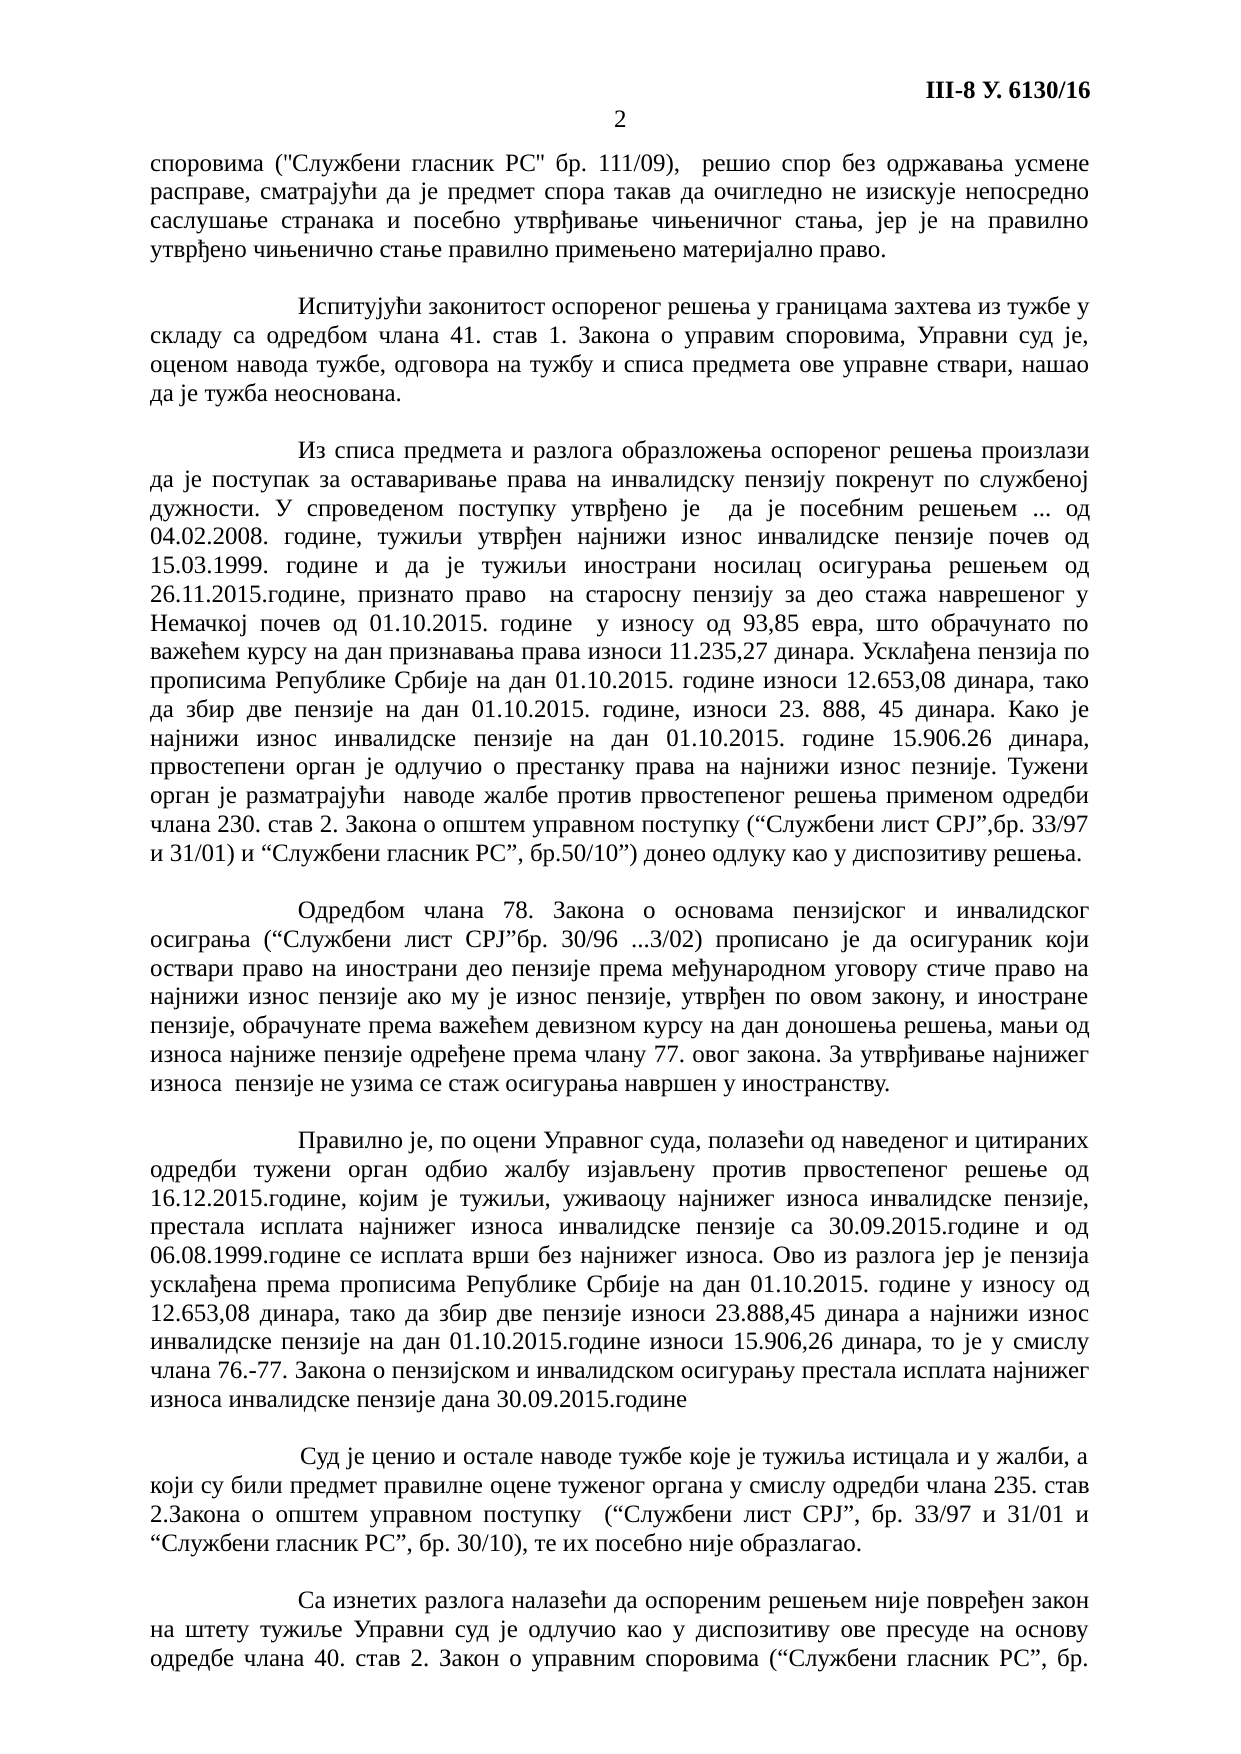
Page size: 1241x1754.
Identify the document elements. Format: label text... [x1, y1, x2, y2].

text Испитујући законитост оспореног решења у границама захтева из тужбе у складу са одредбом члана 41. став 1. Закона о управим споровима, Управни суд је, оценом навода тужбе, одговора на тужбу и списа предмета ове управне ствари, нашао да је тужба неоснована. [150, 291, 1090, 406]
text Правилно је, по оцени Управног суда, полазећи од наведеног и цитираних одредби тужени орган одбио жалбу изјављену против првостепеног решење од 16.12.2015.године, којим је тужиљи, уживаоцу најнижег износа инвалидске пензије, престала исплата најнижег износа инвалидске пензије са 30.09.2015.године и од 06.08.1999.године се исплата врши без најнижег износа. Ово из разлога јер је пензија усклађена према прописима Републике Србије на дан 01.10.2015. године у износу од 12.653,08 динара, тако да збир две пензије износи 23.888,45 динара а најнижи износ инвалидске пензије на дан 01.10.2015.године износи 15.906,26 динара, то је у смислу члана 76.-77. Закона о пензијском и инвалидском осигурању престала исплата најнижег износа инвалидске пензије дана 30.09.2015.године [150, 1125, 1090, 1413]
text Са изнетих разлога налазећи да оспореним решењем није повређен закон на штету тужиље Управни суд је одлучио као у диспозитиву ове пресуде на основу одредбе члана 40. став 2. Закон о управним споровима (“Службени гласник РС”, бр. [150, 1585, 1090, 1671]
text Одредбом члана 78. Закона о основама пензијског и инвалидског осиграња (“Службени лист СРЈ”бр. 30/96 ...3/02) прописано је да осигураник који оствари право на инострани део пензије према међународном уговору стиче право на најнижи износ пензије ако му је износ пензије, утврђен по овом закону, и иностране пензије, обрачунате према важећем девизном курсу на дан доношења решења, мањи од износа најниже пензије одређене према члану 77. овог закона. За утврђивање најнижег износа пензије не узима се стаж осигурања навршен у иностранству. [150, 895, 1090, 1096]
text Из списа предмета и разлога образложења оспореног решења произлази да је поступак за оставаривање права на инвалидску пензију покренут по службеној дужности. У спроведеном поступку утврђено је да је посебним решењем ... од 04.02.2008. године, тужиљи утврђен најнижи износ инвалидске пензије почев од 15.03.1999. године и да је тужиљи инострани носилац осигурања решењем од 26.11.2015.године, признато право на старосну пензију за део стажа наврешеног у Немачкој почев од 01.10.2015. године у износу од 93,85 евра, што обрачунато по важећем курсу на дан признавања права износи 11.235,27 динара. Усклађена пензија по прописима Републике Србије на дан 01.10.2015. године износи 12.653,08 динара, тако да збир две пензије на дан 01.10.2015. године, износи 23. 888, 45 динара. Како је најнижи износ инвалидске пензије на дан 01.10.2015. године 15.906.26 динара, првостепени орган је одлучио о престанку права на најнижи износ пезније. Тужени орган је разматрајући наводе жалбе против првостепеног решења применом одредби члана 230. став 2. Закона о општем управном поступку (“Службени лист СРЈ”,бр. 33/97 и 31/01) и “Службени гласник РС”, бр.50/10”) донео одлуку као у диспозитиву решења. [150, 435, 1090, 866]
text споровима (''Службени гласник РС'' бр. 111/09), решио спор без одржавања усмене расправе, сматрајући да је предмет спора такав да очигледно не изискује непосредно саслушање странака и посебно утврђивање чињеничног стања, јер је на правилно утврђено чињенично стање правилно примењено материјално право. [150, 148, 1090, 263]
text Суд је ценио и остале наводе тужбе које је тужиља истицала и у жалби, а који су били предмет правилне оцене туженог органа у смислу одредби члана 235. став 2.Закона о општем управном поступку (“Службени лист СРЈ”, бр. 33/97 и 31/01 и “Службени гласник РС”, бр. 30/10), те их посебно није образлагао. [150, 1441, 1090, 1556]
